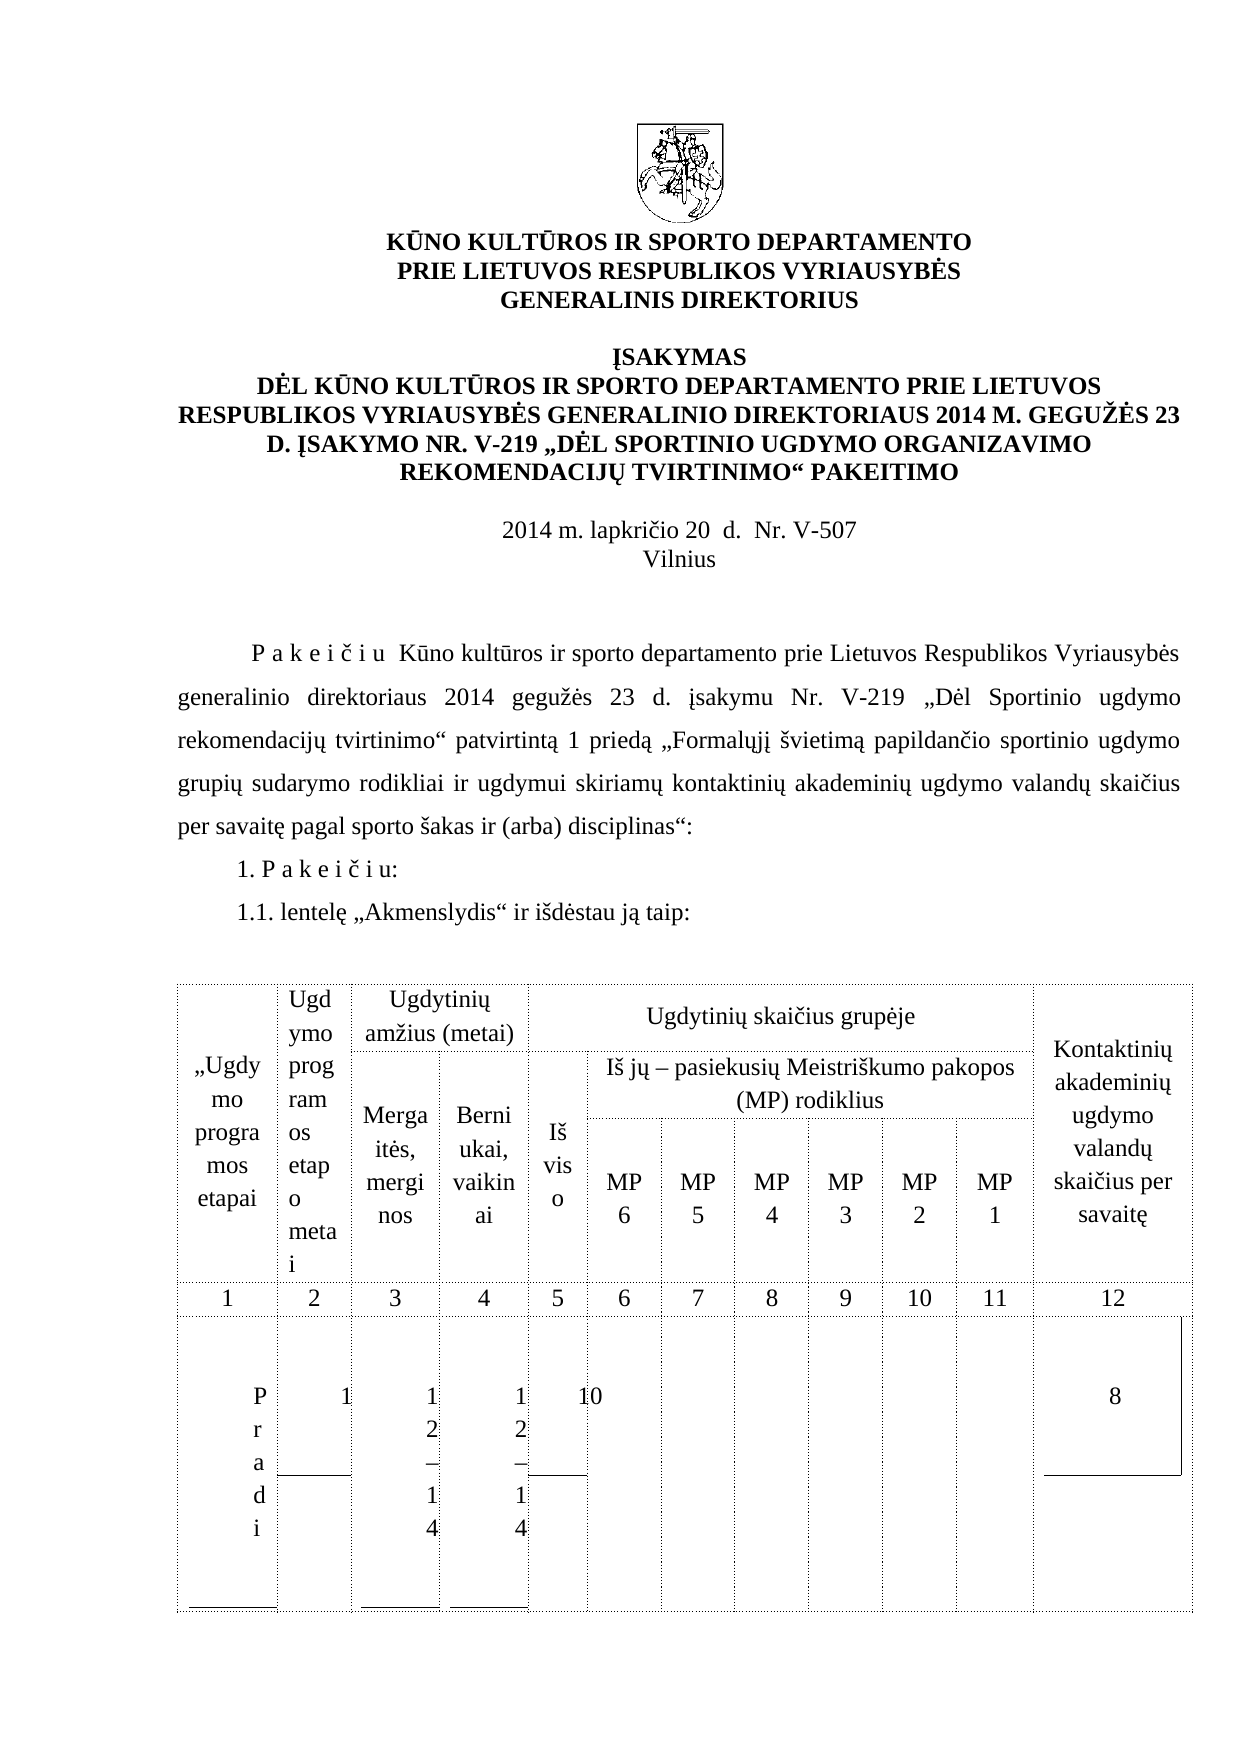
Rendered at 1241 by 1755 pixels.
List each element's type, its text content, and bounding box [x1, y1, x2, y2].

table_header Kontaktinių akademinių ugdymo valandų skaičius per savaitę [1033, 984, 1192, 1282]
table_cell Mergaitės, merginos [351, 1051, 439, 1282]
text 1.1. lentelę „Akmenslydis“ ir išdėstau ją taip: [236, 897, 1181, 926]
table_cell [735, 1316, 809, 1611]
text 1. P a k e i č i u: [177, 854, 1181, 883]
table_cell 8 [1033, 1316, 1192, 1611]
table_cell Iš viso [528, 1051, 587, 1282]
table_cell [661, 1316, 735, 1611]
table_header „Ugdymo programos etapai [177, 984, 277, 1282]
table_cell 4 [440, 1282, 528, 1316]
table_header Ugdytinių amžius (metai) [351, 984, 528, 1051]
table_cell MP 2 [883, 1118, 956, 1282]
table_cell [956, 1316, 1033, 1611]
table_cell 12 [1033, 1282, 1192, 1316]
table_cell MP 5 [661, 1118, 735, 1282]
table_cell 1 [277, 1476, 351, 1611]
table_cell 8 [735, 1282, 809, 1316]
table_cell 3 [351, 1282, 439, 1316]
text P a k e i č i u Kūno kultūros ir sporto departamento prie Lietuvos Respublikos Vyriausybės generalinio direktoriaus 2014 gegužės 23 d. įsakymu Nr. V-219 „Dėl Sportinio ugdymo rekomendacijų tvirtinimo“ patvirtintą 1 priedą „Formalųjį švietimą papildančio sportinio ugdymo grupių sudarymo rodikliai ir ugdymui skiriamų kontaktinių akademinių ugdymo valandų skaičius per savaitę pagal sporto šakas ir (arba) disciplinas“: [177, 638, 1181, 840]
text KŪNO KULTŪROS IR SPORTO DEPARTAMENTo [177, 227, 1181, 256]
table_header Ugdytinių skaičius grupėje [528, 984, 1033, 1051]
table_cell 2 [277, 1282, 351, 1316]
table_header Ugdymo programos etapo metai [277, 984, 351, 1282]
table_cell 12–14 [440, 1316, 528, 1611]
text Įsakymas [177, 342, 1181, 371]
table_cell 9 [809, 1282, 882, 1316]
table_cell Iš jų – pasiekusių Meistriškumo pakopos (MP) rodiklius [587, 1051, 1033, 1118]
table_cell MP 6 [587, 1118, 661, 1282]
text Generalinis direktorius [177, 285, 1181, 314]
text dėl kūno kultūros ir sporto departamento prie lietuvos respublikos vyriausybės generalinio direktoriaus 2014 m. gegužės 23 d. įsakymo nr. v-219 „DĖL SPORTINIO UGDYMO ORGANIZAVIMO REKOMENDACIJŲ TVIRTINIMO“ pakeitimo [177, 371, 1181, 486]
table_cell 10 [883, 1282, 956, 1316]
table_cell 5 [528, 1282, 587, 1316]
table_cell 12–14 [351, 1316, 439, 1611]
table_cell 6 [587, 1282, 661, 1316]
table_cell 10 [528, 1476, 587, 1611]
table_cell Berniukai, vaikinai [440, 1051, 528, 1282]
text Vilnius [177, 544, 1181, 572]
text 2014 m. lapkričio 20 d. Nr. V-507 [177, 515, 1181, 544]
table_cell 11 [956, 1282, 1033, 1316]
table_cell 1 [177, 1282, 277, 1316]
table_cell MP 1 [956, 1118, 1033, 1282]
table_cell [883, 1316, 956, 1611]
table_cell [587, 1316, 661, 1611]
table_cell MP 4 [735, 1118, 809, 1282]
table_cell 7 [661, 1282, 735, 1316]
table_cell MP 3 [809, 1118, 882, 1282]
text PRIE LIETUVOS RESPUBLIKOS VYRIAUSYBĖS [177, 256, 1181, 285]
table_cell [809, 1316, 882, 1611]
table_cell Pradi [177, 1316, 277, 1611]
